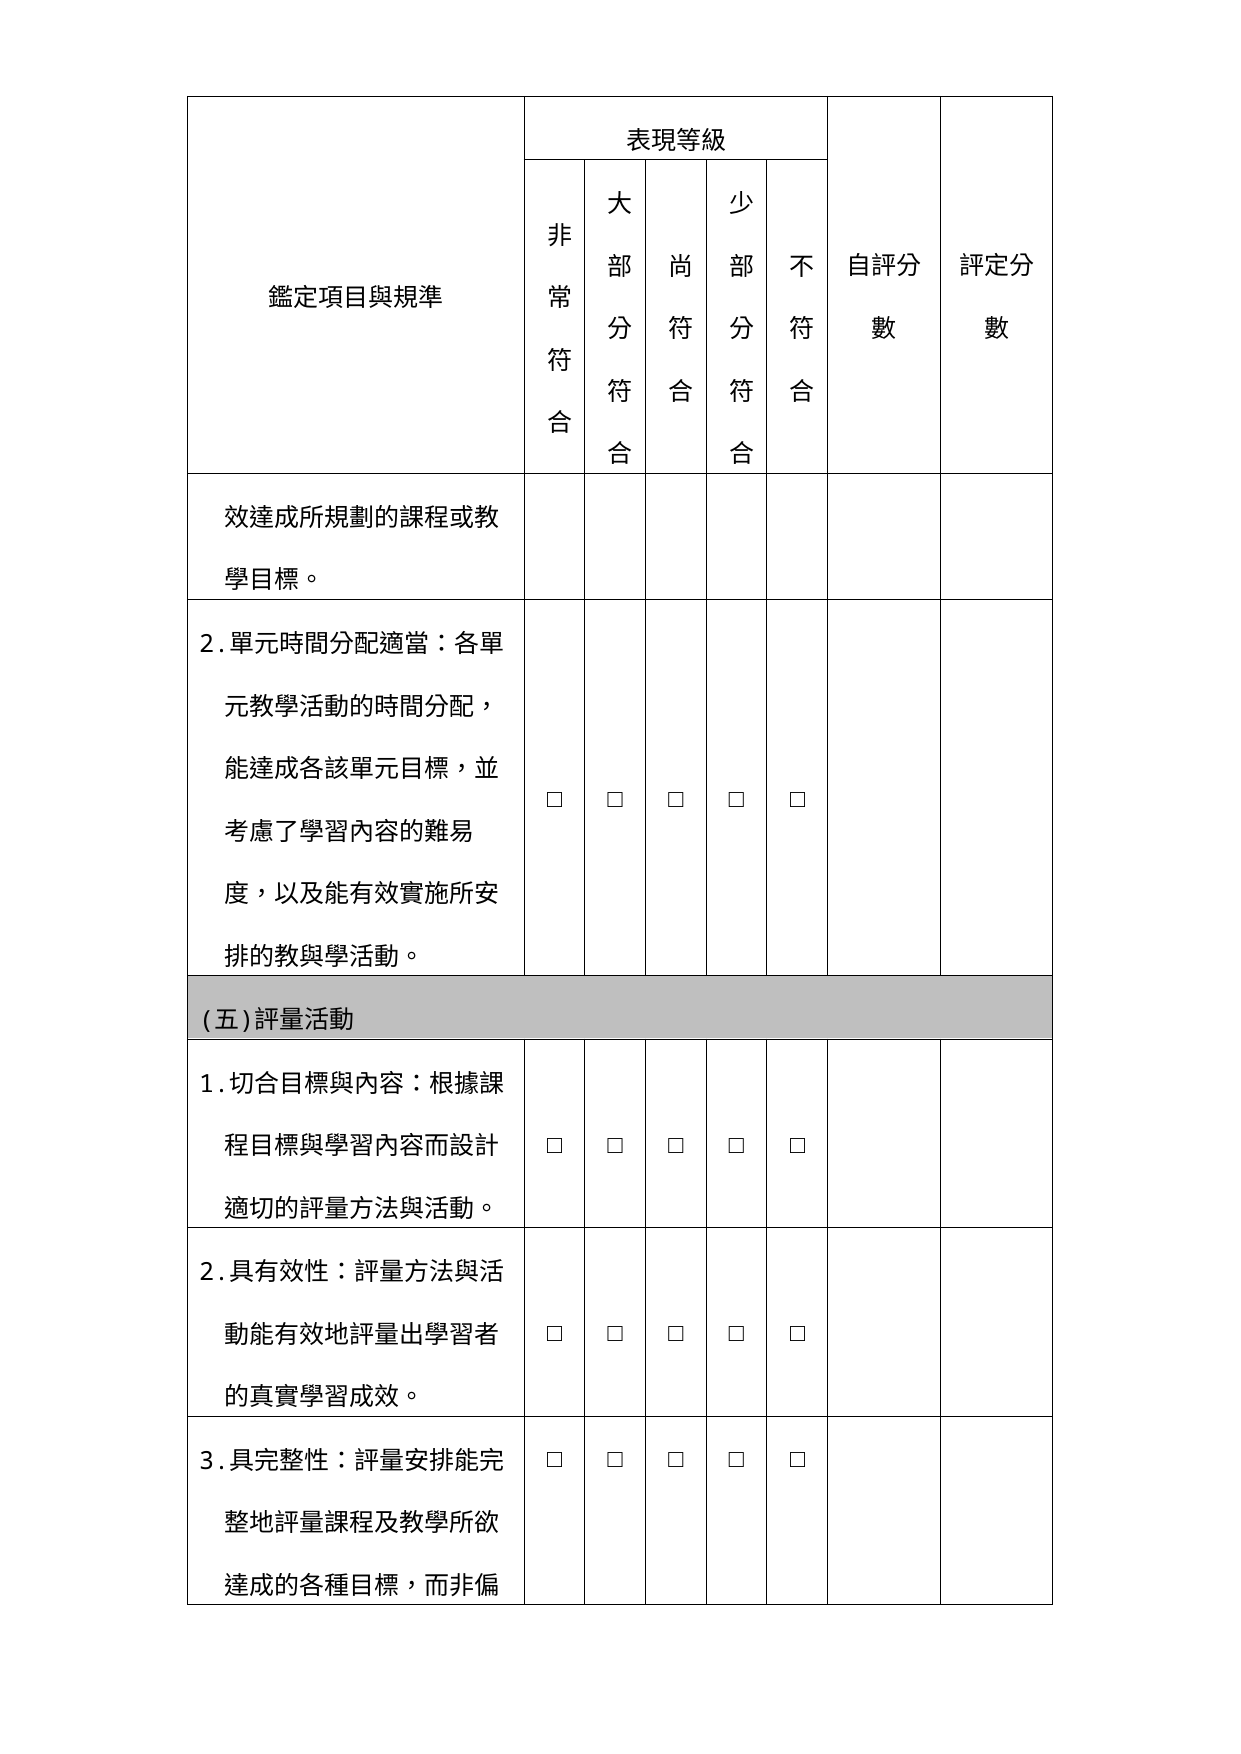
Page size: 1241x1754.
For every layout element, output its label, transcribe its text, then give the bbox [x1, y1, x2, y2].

table_cell □ [707, 1417, 766, 1604]
table_cell 1.切合目標與內容：根據課程目標與學習內容而設計適切的評量方法與活動。 [188, 1040, 524, 1227]
table_cell 大部分符合 [585, 160, 645, 473]
table_cell □ [585, 1417, 645, 1604]
table_header 鑑定項目與規準 [188, 97, 524, 473]
table_cell [828, 1228, 940, 1416]
table_cell □ [525, 1417, 584, 1604]
table_cell [767, 474, 827, 599]
table_cell □ [767, 1417, 827, 1604]
table_cell □ [767, 600, 827, 975]
table_header 表現等級 [525, 97, 827, 159]
table_header 評定分數 [941, 97, 1052, 473]
table_cell □ [767, 1040, 827, 1227]
table_cell □ [646, 1228, 706, 1416]
table_cell 尚符合 [646, 160, 706, 473]
table_cell [707, 474, 766, 599]
table_cell 非常符合 [525, 160, 584, 473]
table_cell 3.具完整性：評量安排能完整地評量課程及教學所欲達成的各種目標，而非偏 [188, 1417, 524, 1604]
table_cell □ [585, 600, 645, 975]
table_cell [941, 1228, 1052, 1416]
table_cell □ [707, 1040, 766, 1227]
table_cell □ [646, 1417, 706, 1604]
table_cell [941, 474, 1052, 599]
table_cell □ [525, 1228, 584, 1416]
table_cell 2.單元時間分配適當：各單元教學活動的時間分配，能達成各該單元目標，並考慮了學習內容的難易度，以及能有效實施所安排的教與學活動。 [188, 600, 524, 975]
table_cell [941, 1417, 1052, 1604]
table_cell □ [585, 1228, 645, 1416]
table_cell [828, 1417, 940, 1604]
table_cell □ [767, 1228, 827, 1416]
table_cell [828, 1040, 940, 1227]
table_cell □ [707, 1228, 766, 1416]
table_cell [646, 474, 706, 599]
table_cell [941, 1040, 1052, 1227]
table_cell 效達成所規劃的課程或教學目標。 [188, 474, 524, 599]
table_cell □ [646, 600, 706, 975]
table_cell [525, 474, 584, 599]
table_cell □ [525, 600, 584, 975]
table_header 自評分數 [828, 97, 940, 473]
table_cell 不符合 [767, 160, 827, 473]
table_cell □ [525, 1040, 584, 1227]
table_cell □ [707, 600, 766, 975]
table_cell □ [585, 1040, 645, 1227]
table_cell [585, 474, 645, 599]
table_cell (五)評量活動 [188, 976, 1052, 1038]
table_cell 少部分符合 [707, 160, 766, 473]
table_cell [828, 600, 940, 975]
table_cell [941, 600, 1052, 975]
table_cell 2.具有效性：評量方法與活動能有效地評量出學習者的真實學習成效。 [188, 1228, 524, 1416]
table_cell □ [646, 1040, 706, 1227]
table_cell [828, 474, 940, 599]
